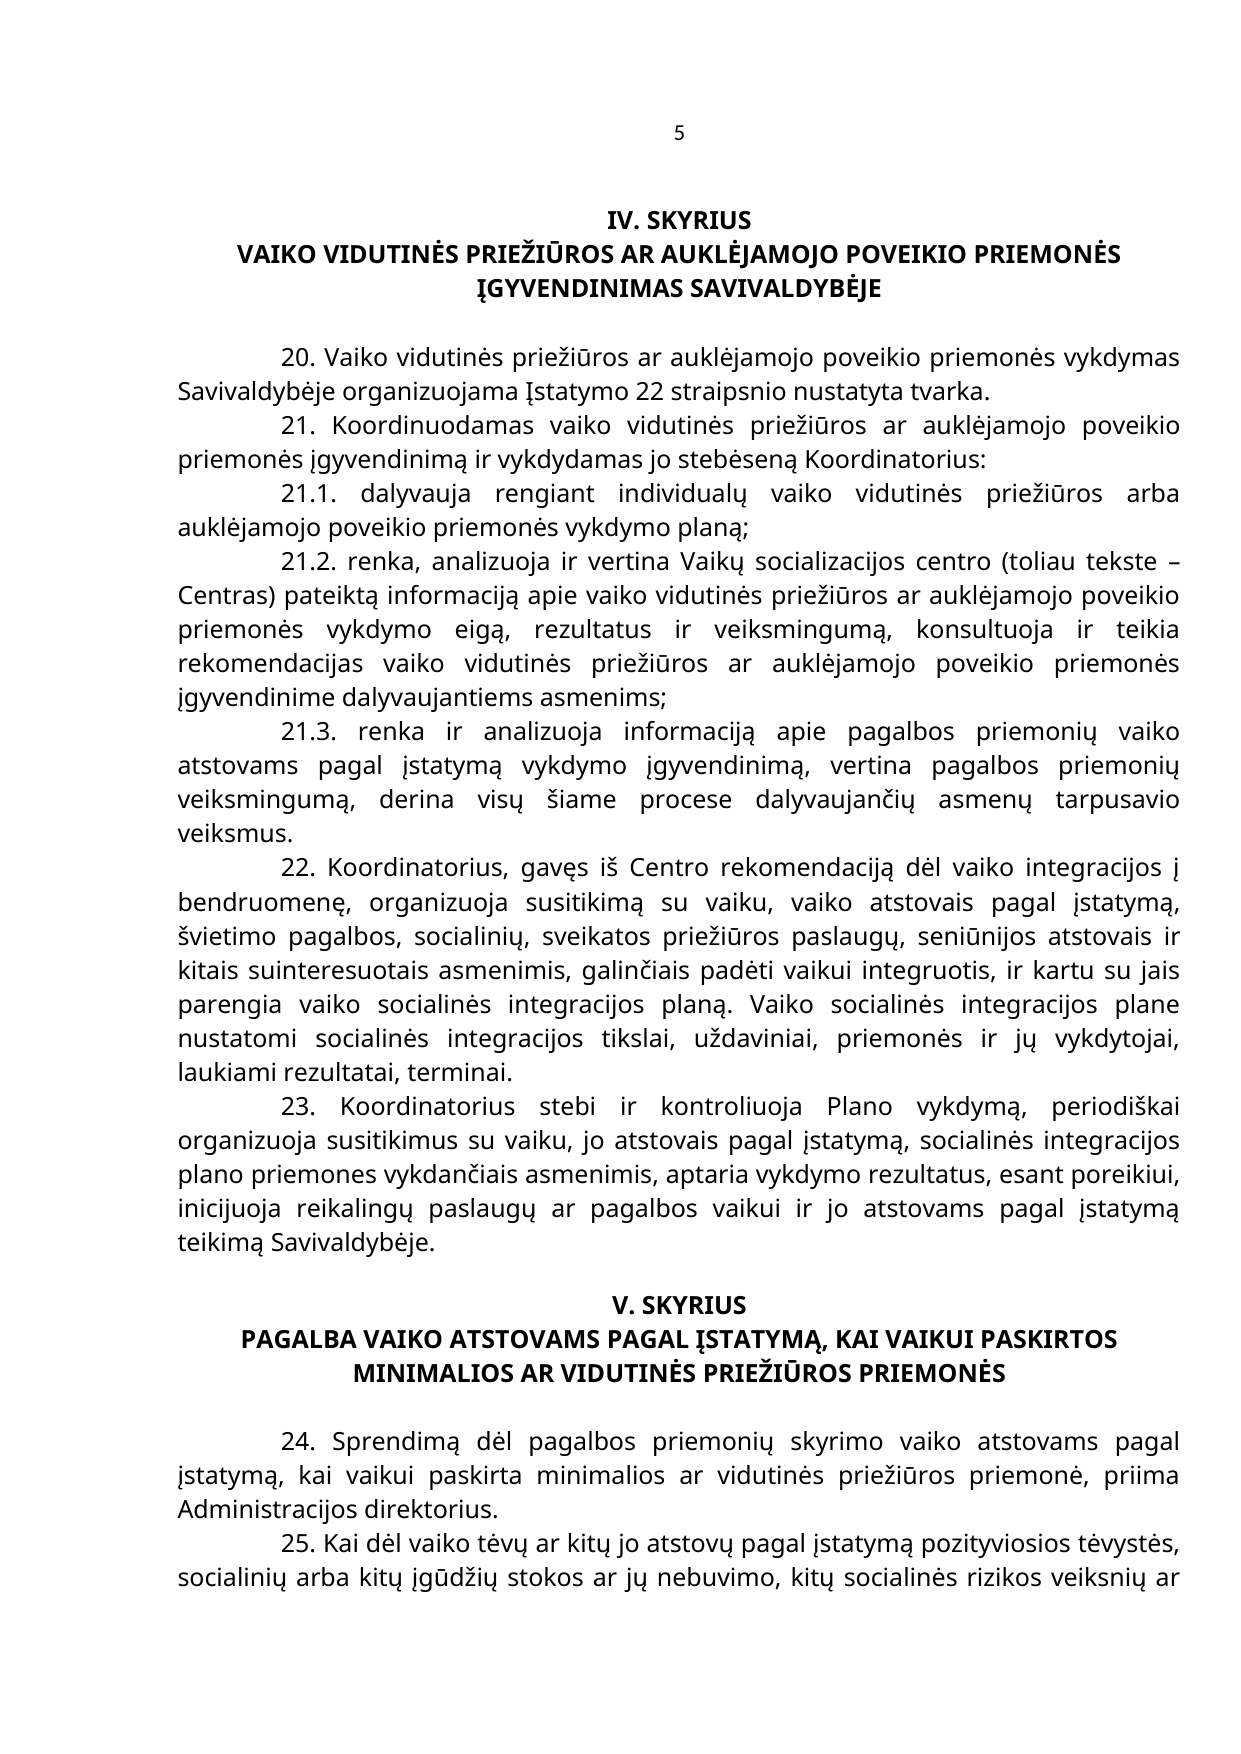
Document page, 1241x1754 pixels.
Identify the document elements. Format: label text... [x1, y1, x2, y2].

text pagalba vaiko atstovams pagal įstatymą, kai vaikui paskirtos minimalios ar vidutinės priežiūros PRIEMONĖS [177, 1322, 1181, 1390]
text 20. Vaiko vidutinės priežiūros ar auklėjamojo poveikio priemonės vykdymas Savivaldybėje organizuojama Įstatymo 22 straipsnio nustatyta tvarka. [177, 339, 1181, 407]
text IV. SKYRIUS [177, 203, 1181, 237]
text VAIKO VIDUTINĖS PRIEŽIŪROS AR AUKLĖJAMOJO POVEIKIO PRIEMONĖS ĮGYVENDINIMAS SAVIVALDYBĖJE [177, 237, 1181, 305]
text 21. Koordinuodamas vaiko vidutinės priežiūros ar auklėjamojo poveikio priemonės įgyvendinimą ir vykdydamas jo stebėseną Koordinatorius: [177, 407, 1181, 475]
text V. SKYRIUS [177, 1288, 1181, 1322]
text 25. Kai dėl vaiko tėvų ar kitų jo atstovų pagal įstatymą pozityviosios tėvystės, socialinių arba kitų įgūdžių stokos ar jų nebuvimo, kitų socialinės rizikos veiksnių ar [177, 1526, 1181, 1594]
text 24. Sprendimą dėl pagalbos priemonių skyrimo vaiko atstovams pagal įstatymą, kai vaikui paskirta minimalios ar vidutinės priežiūros priemonė, priima Administracijos direktorius. [177, 1424, 1181, 1526]
text 22. Koordinatorius, gavęs iš Centro rekomendaciją dėl vaiko integracijos į bendruomenę, organizuoja susitikimą su vaiku, vaiko atstovais pagal įstatymą, švietimo pagalbos, socialinių, sveikatos priežiūros paslaugų, seniūnijos atstovais ir kitais suinteresuotais asmenimis, galinčiais padėti vaikui integruotis, ir kartu su jais parengia vaiko socialinės integracijos planą. Vaiko socialinės integracijos plane nustatomi socialinės integracijos tikslai, uždaviniai, priemonės ir jų vykdytojai, laukiami rezultatai, terminai. [177, 850, 1181, 1088]
text 23. Koordinatorius stebi ir kontroliuoja Plano vykdymą, periodiškai organizuoja susitikimus su vaiku, jo atstovais pagal įstatymą, socialinės integracijos plano priemones vykdančiais asmenimis, aptaria vykdymo rezultatus, esant poreikiui, inicijuoja reikalingų paslaugų ar pagalbos vaikui ir jo atstovams pagal įstatymą teikimą Savivaldybėje. [177, 1088, 1181, 1259]
text 21.3. renka ir analizuoja informaciją apie pagalbos priemonių vaiko atstovams pagal įstatymą vykdymo įgyvendinimą, vertina pagalbos priemonių veiksmingumą, derina visų šiame procese dalyvaujančių asmenų tarpusavio veiksmus. [177, 714, 1181, 850]
text 21.1. dalyvauja rengiant individualų vaiko vidutinės priežiūros arba auklėjamojo poveikio priemonės vykdymo planą; [177, 475, 1181, 543]
text 21.2. renka, analizuoja ir vertina Vaikų socializacijos centro (toliau tekste – Centras) pateiktą informaciją apie vaiko vidutinės priežiūros ar auklėjamojo poveikio priemonės vykdymo eigą, rezultatus ir veiksmingumą, konsultuoja ir teikia rekomendacijas vaiko vidutinės priežiūros ar auklėjamojo poveikio priemonės įgyvendinime dalyvaujantiems asmenims; [177, 543, 1181, 714]
